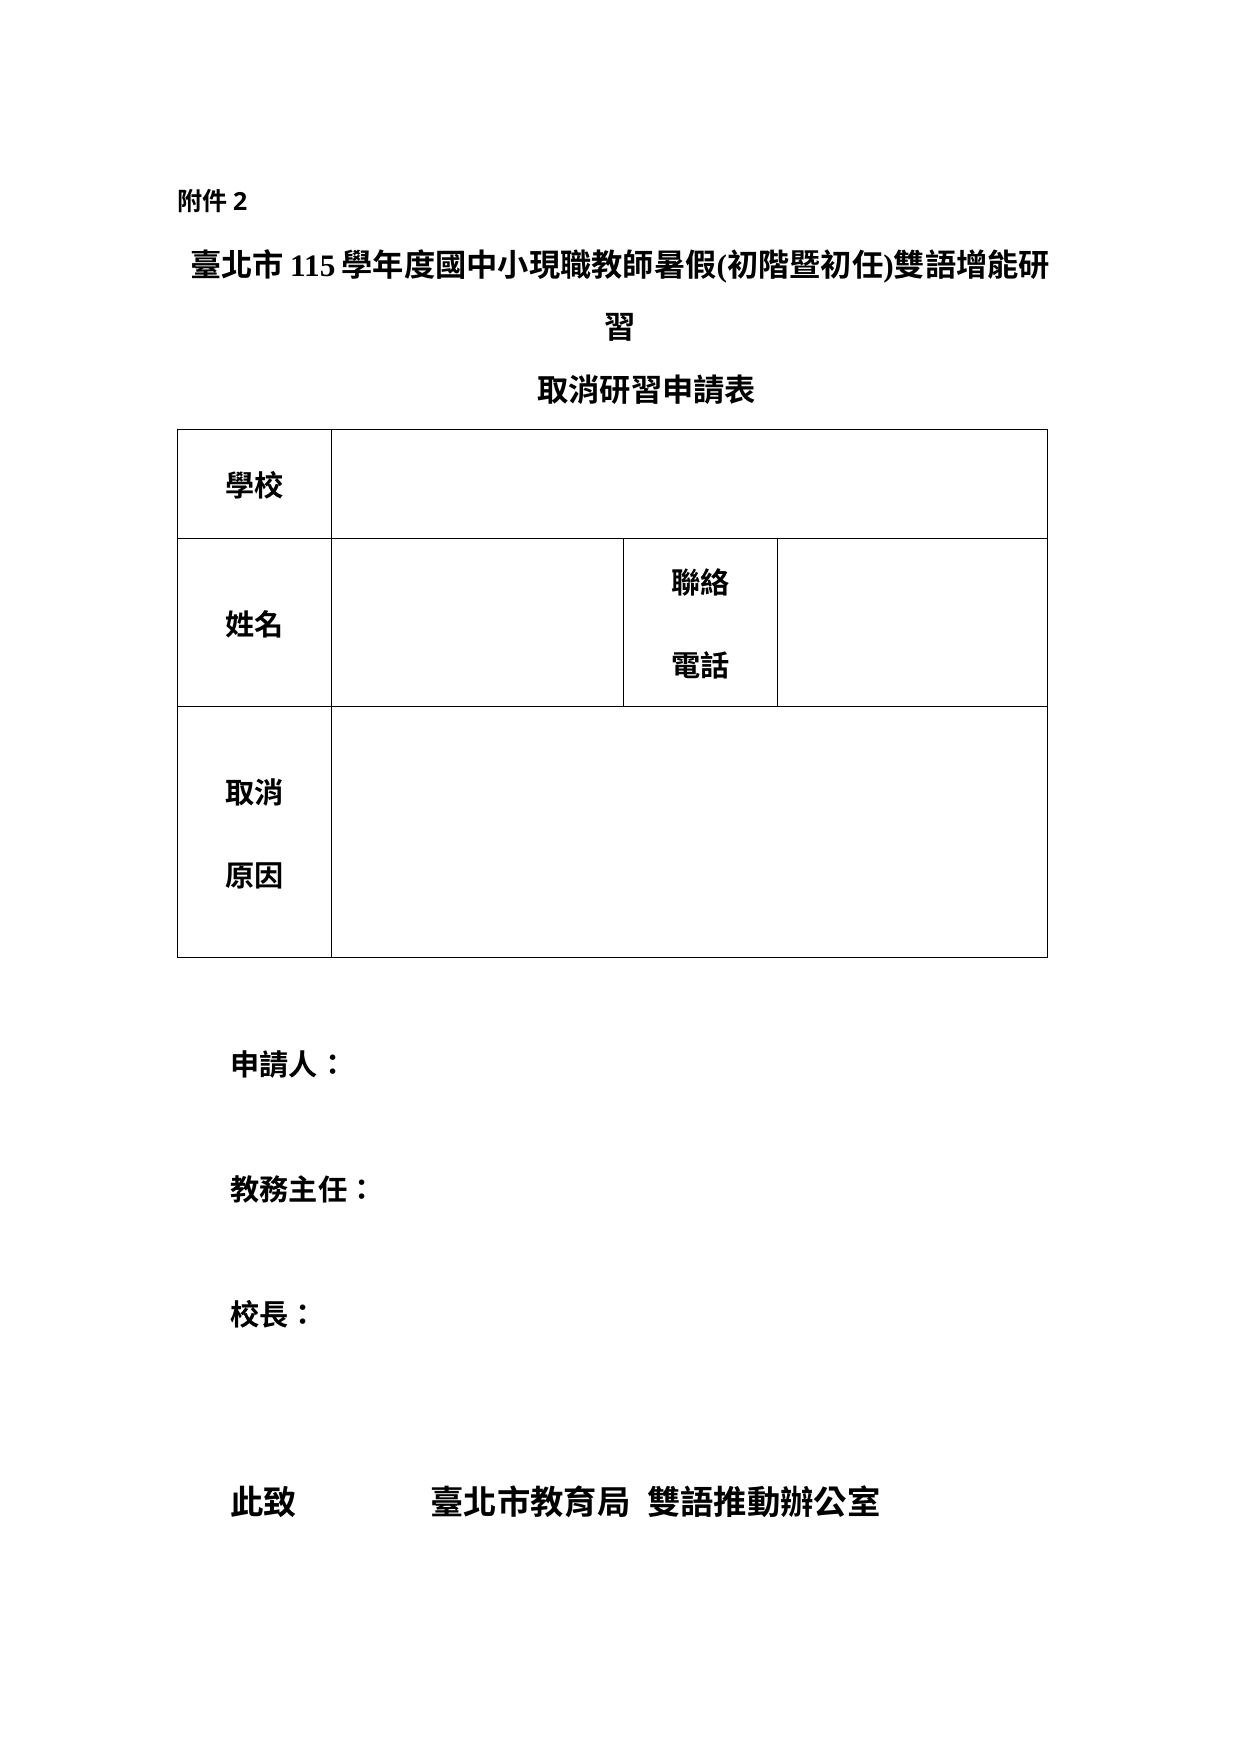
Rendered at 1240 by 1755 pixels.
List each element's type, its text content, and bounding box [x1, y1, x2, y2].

text 校長： [230, 1271, 1062, 1333]
text 申請人： [230, 1021, 1062, 1083]
table_cell 取消 原因 [178, 707, 331, 957]
text 附件2 [177, 158, 1062, 221]
table_cell 姓名 [178, 539, 331, 706]
table_cell [778, 539, 1047, 706]
table_cell [332, 707, 1047, 957]
table_cell 聯絡 電話 [624, 539, 777, 706]
table_header [332, 430, 1047, 537]
text 取消研習申請表 [230, 346, 1062, 408]
text 此致 臺北市教育局 雙語推動辦公室 [230, 1458, 1062, 1521]
table_header 學校 [178, 430, 331, 537]
text 臺北市115學年度國中小現職教師暑假(初階暨初任)雙語增能研習 [177, 221, 1062, 346]
text 教務主任： [230, 1146, 1062, 1208]
table_cell [332, 539, 623, 706]
